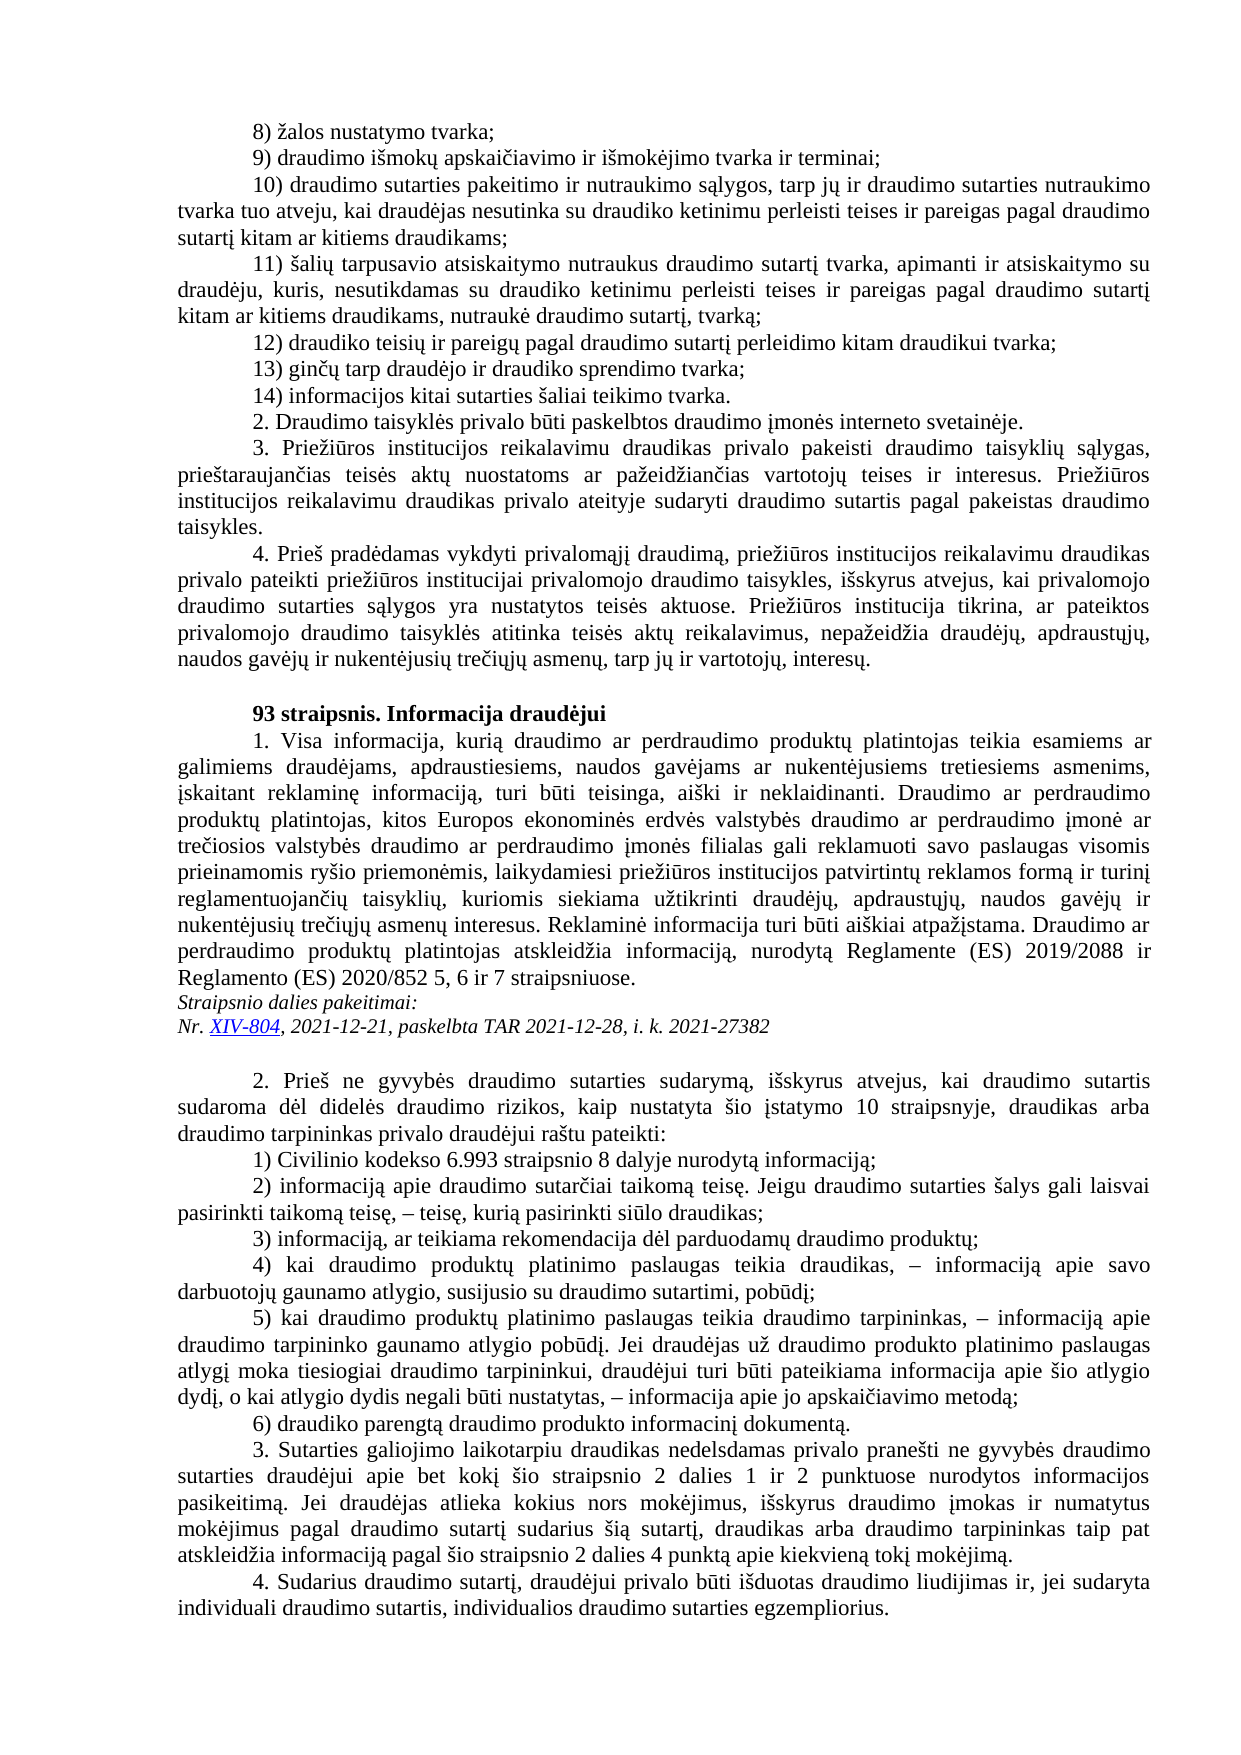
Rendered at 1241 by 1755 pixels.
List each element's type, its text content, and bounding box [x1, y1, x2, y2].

text 12) draudiko teisių ir pareigų pagal draudimo sutartį perleidimo kitam draudikui tvarka; [177, 329, 1152, 355]
text 5) kai draudimo produktų platinimo paslaugas teikia draudimo tarpininkas, – informaciją apie draudimo tarpininko gaunamo atlygio pobūdį. Jei draudėjas už draudimo produkto platinimo paslaugas atlygį moka tiesiogiai draudimo tarpininkui, draudėjui turi būti pateikiama informacija apie šio atlygio dydį, o kai atlygio dydis negali būti nustatytas, – informacija apie jo apskaičiavimo metodą; [177, 1304, 1152, 1410]
text 93 straipsnis. Informacija draudėjui [177, 700, 1152, 727]
text 4. Prieš pradėdamas vykdyti privalomąjį draudimą, priežiūros institucijos reikalavimu draudikas privalo pateikti priežiūros institucijai privalomojo draudimo taisykles, išskyrus atvejus, kai privalomojo draudimo sutarties sąlygos yra nustatytos teisės aktuose. Priežiūros institucija tikrina, ar pateiktos privalomojo draudimo taisyklės atitinka teisės aktų reikalavimus, nepažeidžia draudėjų, apdraustųjų, naudos gavėjų ir nukentėjusių trečiųjų asmenų, tarp jų ir vartotojų, interesų. [177, 540, 1152, 672]
text 2. Draudimo taisyklės privalo būti paskelbtos draudimo įmonės interneto svetainėje. [177, 408, 1152, 434]
text 6) draudiko parengtą draudimo produkto informacinį dokumentą. [177, 1410, 1152, 1436]
text 11) šalių tarpusavio atsiskaitymo nutraukus draudimo sutartį tvarka, apimanti ir atsiskaitymo su draudėju, kuris, nesutikdamas su draudiko ketinimu perleisti teises ir pareigas pagal draudimo sutartį kitam ar kitiems draudikams, nutraukė draudimo sutartį, tvarką; [177, 250, 1152, 329]
text 2. Prieš ne gyvybės draudimo sutarties sudarymą, išskyrus atvejus, kai draudimo sutartis sudaroma dėl didelės draudimo rizikos, kaip nustatyta šio įstatymo 10 straipsnyje, draudikas arba draudimo tarpininkas privalo draudėjui raštu pateikti: [177, 1067, 1152, 1146]
text 3) informaciją, ar teikiama rekomendacija dėl parduodamų draudimo produktų; [177, 1225, 1152, 1252]
text 14) informacijos kitai sutarties šaliai teikimo tvarka. [177, 382, 1152, 408]
text 3. Sutarties galiojimo laikotarpiu draudikas nedelsdamas privalo pranešti ne gyvybės draudimo sutarties draudėjui apie bet kokį šio straipsnio 2 dalies 1 ir 2 punktuose nurodytos informacijos pasikeitimą. Jei draudėjas atlieka kokius nors mokėjimus, išskyrus draudimo įmokas ir numatytus mokėjimus pagal draudimo sutartį sudarius šią sutartį, draudikas arba draudimo tarpininkas taip pat atskleidžia informaciją pagal šio straipsnio 2 dalies 4 punktą apie kiekvieną tokį mokėjimą. [177, 1436, 1152, 1568]
text 10) draudimo sutarties pakeitimo ir nutraukimo sąlygos, tarp jų ir draudimo sutarties nutraukimo tvarka tuo atveju, kai draudėjas nesutinka su draudiko ketinimu perleisti teises ir pareigas pagal draudimo sutartį kitam ar kitiems draudikams; [177, 171, 1152, 250]
text 4) kai draudimo produktų platinimo paslaugas teikia draudikas, – informaciją apie savo darbuotojų gaunamo atlygio, susijusio su draudimo sutartimi, pobūdį; [177, 1252, 1152, 1304]
text 4. Sudarius draudimo sutartį, draudėjui privalo būti išduotas draudimo liudijimas ir, jei sudaryta individuali draudimo sutartis, individualios draudimo sutarties egzempliorius. [177, 1568, 1152, 1621]
text 13) ginčų tarp draudėjo ir draudiko sprendimo tvarka; [177, 355, 1152, 382]
text Straipsnio dalies pakeitimai: [177, 990, 1152, 1014]
text 8) žalos nustatymo tvarka; [177, 118, 1152, 144]
text 3. Priežiūros institucijos reikalavimu draudikas privalo pakeisti draudimo taisyklių sąlygas, prieštaraujančias teisės aktų nuostatoms ar pažeidžiančias vartotojų teises ir interesus. Priežiūros institucijos reikalavimu draudikas privalo ateityje sudaryti draudimo sutartis pagal pakeistas draudimo taisykles. [177, 434, 1152, 540]
text 1. Visa informacija, kurią draudimo ar perdraudimo produktų platintojas teikia esamiems ar galimiems draudėjams, apdraustiesiems, naudos gavėjams ar nukentėjusiems tretiesiems asmenims, įskaitant reklaminę informaciją, turi būti teisinga, aiški ir neklaidinanti. Draudimo ar perdraudimo produktų platintojas, kitos Europos ekonominės erdvės valstybės draudimo ar perdraudimo įmonė ar trečiosios valstybės draudimo ar perdraudimo įmonės filialas gali reklamuoti savo paslaugas visomis prieinamomis ryšio priemonėmis, laikydamiesi priežiūros institucijos patvirtintų reklamos formą ir turinį reglamentuojančių taisyklių, kuriomis siekiama užtikrinti draudėjų, apdraustųjų, naudos gavėjų ir nukentėjusių trečiųjų asmenų interesus. Reklaminė informacija turi būti aiškiai atpažįstama. Draudimo ar perdraudimo produktų platintojas atskleidžia informaciją, nurodytą Reglamente (ES) 2019/2088 ir Reglamento (ES) 2020/852 5, 6 ir 7 straipsniuose. [177, 727, 1152, 990]
text 2) informaciją apie draudimo sutarčiai taikomą teisę. Jeigu draudimo sutarties šalys gali laisvai pasirinkti taikomą teisę, – teisę, kurią pasirinkti siūlo draudikas; [177, 1172, 1152, 1225]
text Nr. XIV-804, 2021-12-21, paskelbta TAR 2021-12-28, i. k. 2021-27382 [177, 1014, 1152, 1038]
text 9) draudimo išmokų apskaičiavimo ir išmokėjimo tvarka ir terminai; [177, 144, 1152, 171]
text 1) Civilinio kodekso 6.993 straipsnio 8 dalyje nurodytą informaciją; [177, 1146, 1152, 1172]
